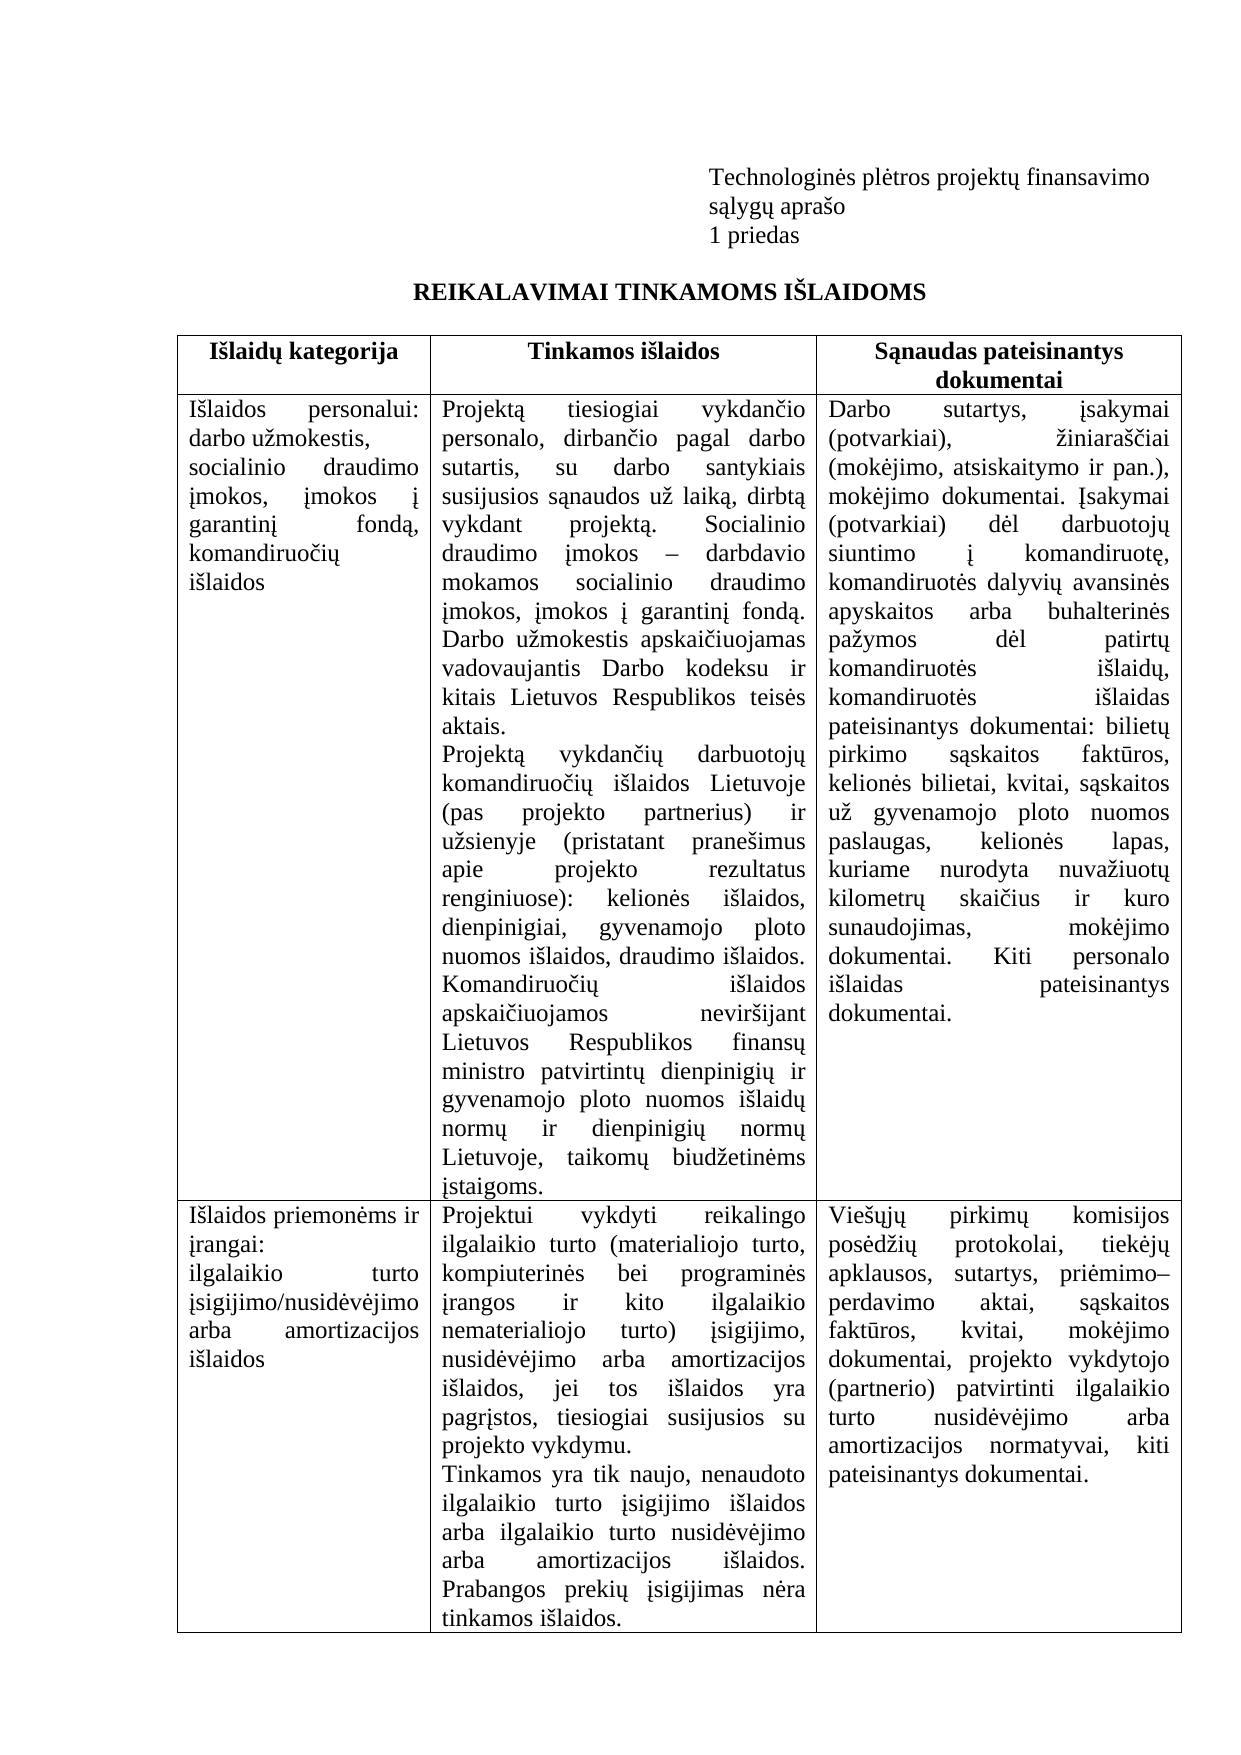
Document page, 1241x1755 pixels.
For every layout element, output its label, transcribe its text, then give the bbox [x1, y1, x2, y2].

table_cell Išlaidos personalui: darbo užmokestis, socialinio draudimo įmokos, įmokos į garantinį fondą, komandiruočių išlaidos [178, 395, 430, 1199]
table_header Tinkamos išlaidos [431, 336, 816, 393]
table_cell Išlaidos priemonėms ir įrangai: ilgalaikio turto įsigijimo/nusidėvėjimo arba amortizacijos išlaidos [178, 1201, 430, 1632]
text Technologinės plėtros projektų finansavimo sąlygų aprašo [709, 162, 1181, 220]
text 1 priedas [709, 220, 1181, 249]
table_header Sąnaudas pateisinantys dokumentai [817, 336, 1181, 393]
table_cell Darbo sutartys, įsakymai (potvarkiai), žiniaraščiai (mokėjimo, atsiskaitymo ir pan.), mokėjimo dokumentai. Įsakymai (potvarkiai) dėl darbuotojų siuntimo į komandiruotę, komandiruotės dalyvių avansinės apyskaitos arba buhalterinės pažymos dėl patirtų komandiruotės išlaidų, komandiruotės išlaidas pateisinantys dokumentai: bilietų pirkimo sąskaitos faktūros, kelionės bilietai, kvitai, sąskaitos už gyvenamojo ploto nuomos paslaugas, kelionės lapas, kuriame nurodyta nuvažiuotų kilometrų skaičius ir kuro sunaudojimas, mokėjimo dokumentai. Kiti personalo išlaidas pateisinantys dokumentai. [817, 395, 1181, 1199]
table_cell Projektą tiesiogiai vykdančio personalo, dirbančio pagal darbo sutartis, su darbo santykiais susijusios sąnaudos už laiką, dirbtą vykdant projektą. Socialinio draudimo įmokos – darbdavio mokamos socialinio draudimo įmokos, įmokos į garantinį fondą. Darbo užmokestis apskaičiuojamas vadovaujantis Darbo kodeksu ir kitais Lietuvos Respublikos teisės aktais. Projektą vykdančių darbuotojų komandiruočių išlaidos Lietuvoje (pas projekto partnerius) ir užsienyje (pristatant pranešimus apie projekto rezultatus renginiuose): kelionės išlaidos, dienpinigiai, gyvenamojo ploto nuomos išlaidos, draudimo išlaidos. Komandiruočių išlaidos apskaičiuojamos neviršijant Lietuvos Respublikos finansų ministro patvirtintų dienpinigių ir gyvenamojo ploto nuomos išlaidų normų ir dienpinigių normų Lietuvoje, taikomų biudžetinėms įstaigoms. [431, 395, 816, 1199]
text reikalavimai TinkamOMS išlaidOMS [158, 277, 1181, 306]
table_cell Projektui vykdyti reikalingo ilgalaikio turto (materialiojo turto, kompiuterinės bei programinės įrangos ir kito ilgalaikio nematerialiojo turto) įsigijimo, nusidėvėjimo arba amortizacijos išlaidos, jei tos išlaidos yra pagrįstos, tiesiogiai susijusios su projekto vykdymu. Tinkamos yra tik naujo, nenaudoto ilgalaikio turto įsigijimo išlaidos arba ilgalaikio turto nusidėvėjimo arba amortizacijos išlaidos. Prabangos prekių įsigijimas nėra tinkamos išlaidos. [431, 1201, 816, 1632]
table_cell Viešųjų pirkimų komisijos posėdžių protokolai, tiekėjų apklausos, sutartys, priėmimo–perdavimo aktai, sąskaitos faktūros, kvitai, mokėjimo dokumentai, projekto vykdytojo (partnerio) patvirtinti ilgalaikio turto nusidėvėjimo arba amortizacijos normatyvai, kiti pateisinantys dokumentai. [817, 1201, 1181, 1632]
table_header Išlaidų kategorija [178, 336, 430, 393]
